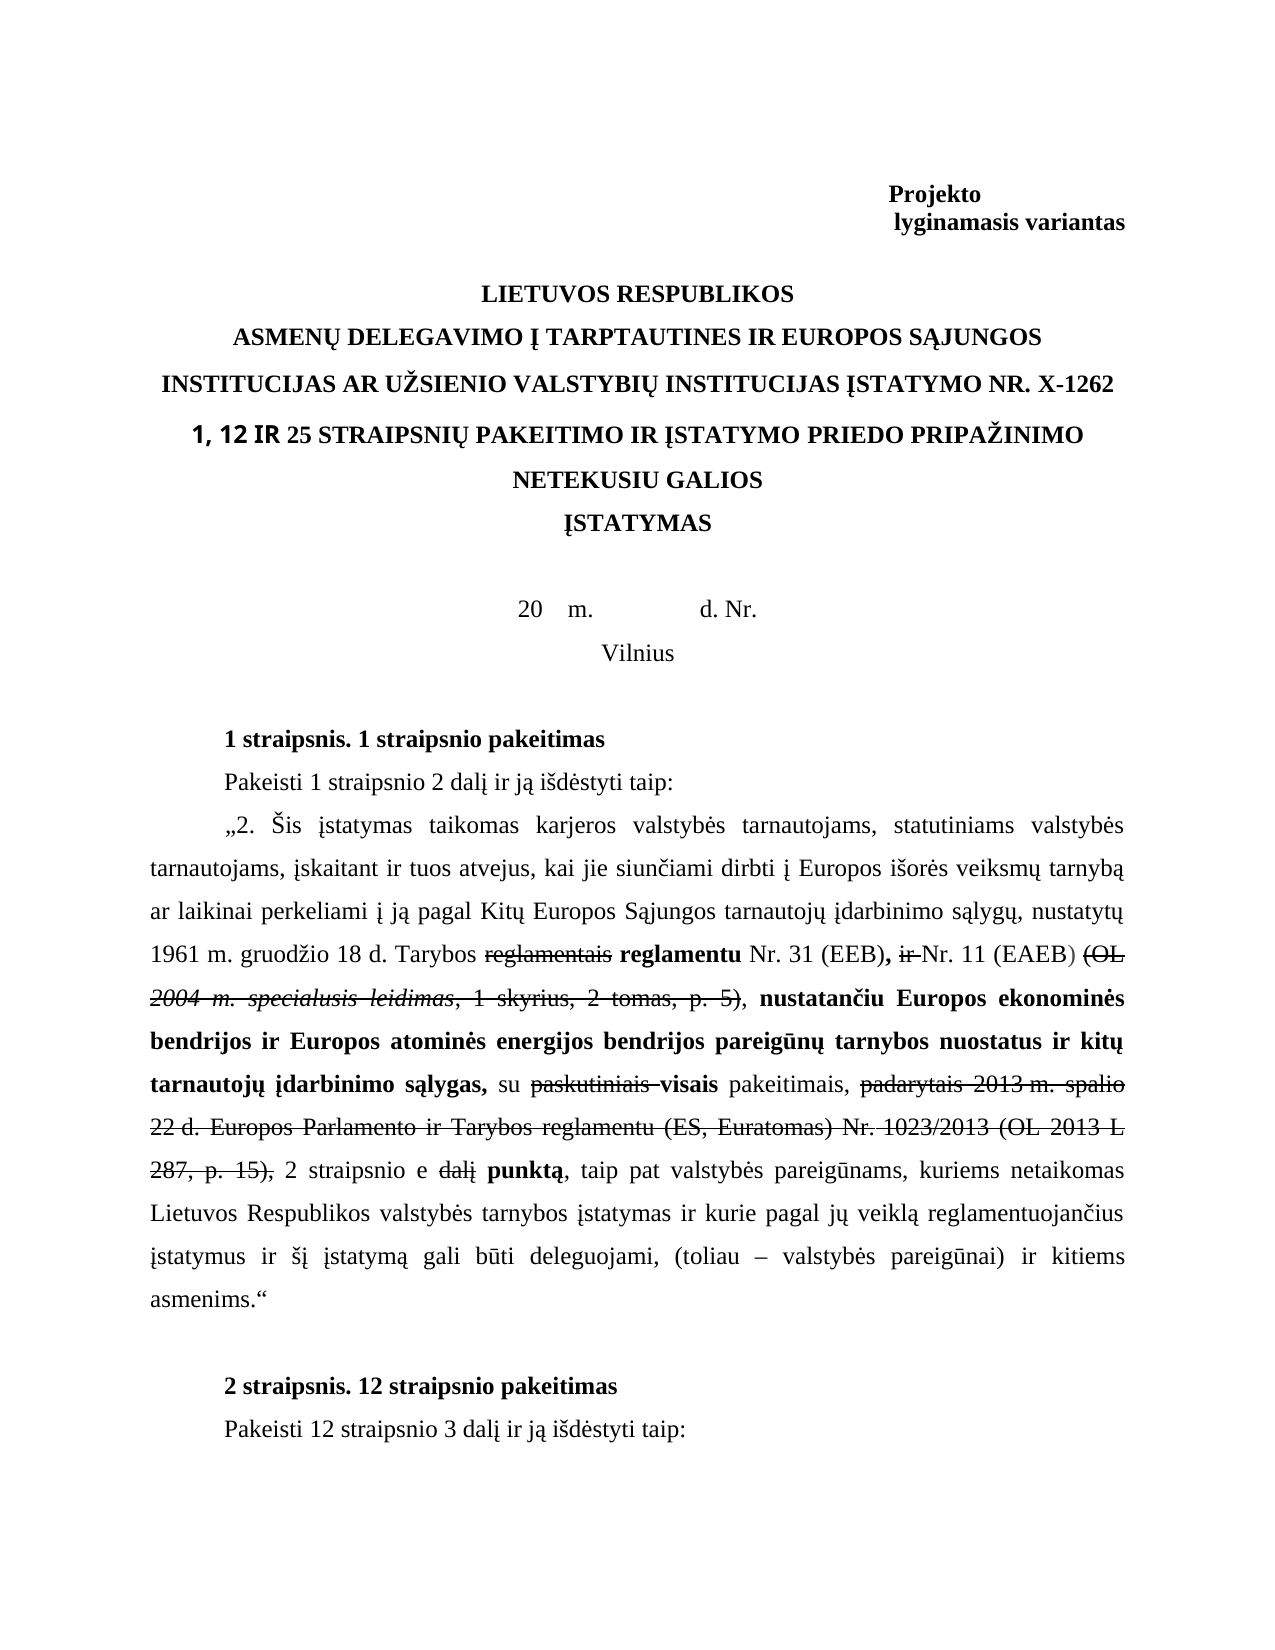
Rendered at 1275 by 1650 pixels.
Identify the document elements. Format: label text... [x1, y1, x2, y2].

text Pakeisti 12 straipsnio 3 dalį ir ją išdėstyti taip: [150, 1414, 1125, 1443]
text 2 straipsnis. 12 straipsnio pakeitimas [150, 1371, 1125, 1399]
text Projekto [825, 179, 1125, 207]
text Vilnius [150, 638, 1125, 666]
text „2. Šis įstatymas taikomas karjeros valstybės tarnautojams, statutiniams valstybės tarnautojams, įskaitant ir tuos atvejus, kai jie siunčiami dirbti į Europos išorės veiksmų tarnybą ar laikinai perkeliami į ją pagal Kitų Europos Sąjungos tarnautojų įdarbinimo sąlygų, nustatytų 1961 m. gruodžio 18 d. Tarybos reglamentais reglamentu Nr. 31 (EEB), ir Nr. 11 (EAEB) (OL 2004 m. specialusis leidimas, 1 skyrius, 2 tomas, p. 5), nustatančiu Europos ekonominės bendrijos ir Europos atominės energijos bendrijos pareigūnų tarnybos nuostatus ir kitų tarnautojų įdarbinimo sąlygas, su paskutiniais visais pakeitimais, padarytais 2013 m. spalio 22 d. Europos Parlamento ir Tarybos reglamentu (ES, Euratomas) Nr. 1023/2013 (OL 2013 L 287, p. 15), 2 straipsnio e dalį punktą, taip pat valstybės pareigūnams, kuriems netaikomas Lietuvos Respublikos valstybės tarnybos įstatymas ir kurie pagal jų veiklą reglamentuojančius įstatymus ir šį įstatymą gali būti deleguojami, (toliau – valstybės pareigūnai) ir kitiems asmenims.“ [150, 810, 1125, 1313]
text 1 straipsnis. 1 straipsnio pakeitimas [150, 724, 1125, 753]
text LIETUVOS RESPUBLIKOS [150, 279, 1125, 308]
text lyginamasis variantas [825, 207, 1125, 236]
text 20 m. d. Nr. [150, 594, 1125, 623]
text ĮSTATYMAS [150, 508, 1125, 537]
text Pakeisti 1 straipsnio 2 dalį ir ją išdėstyti taip: [150, 767, 1125, 796]
text ASMENŲ DELEGAVIMO Į TARPTAUTINES IR EUROPOS SĄJUNGOS INSTITUCIJAS AR UŽSIENIO VALSTYBIŲ INSTITUCIJas ĮSTATYMO NR. X-1262 1, 12 IR 25 STRAIPSNIŲ PAKEITIMO IR ĮSTATYMO PRIEDO PRIPAŽINIMO NETEKUSIU GALIOS [150, 322, 1125, 494]
